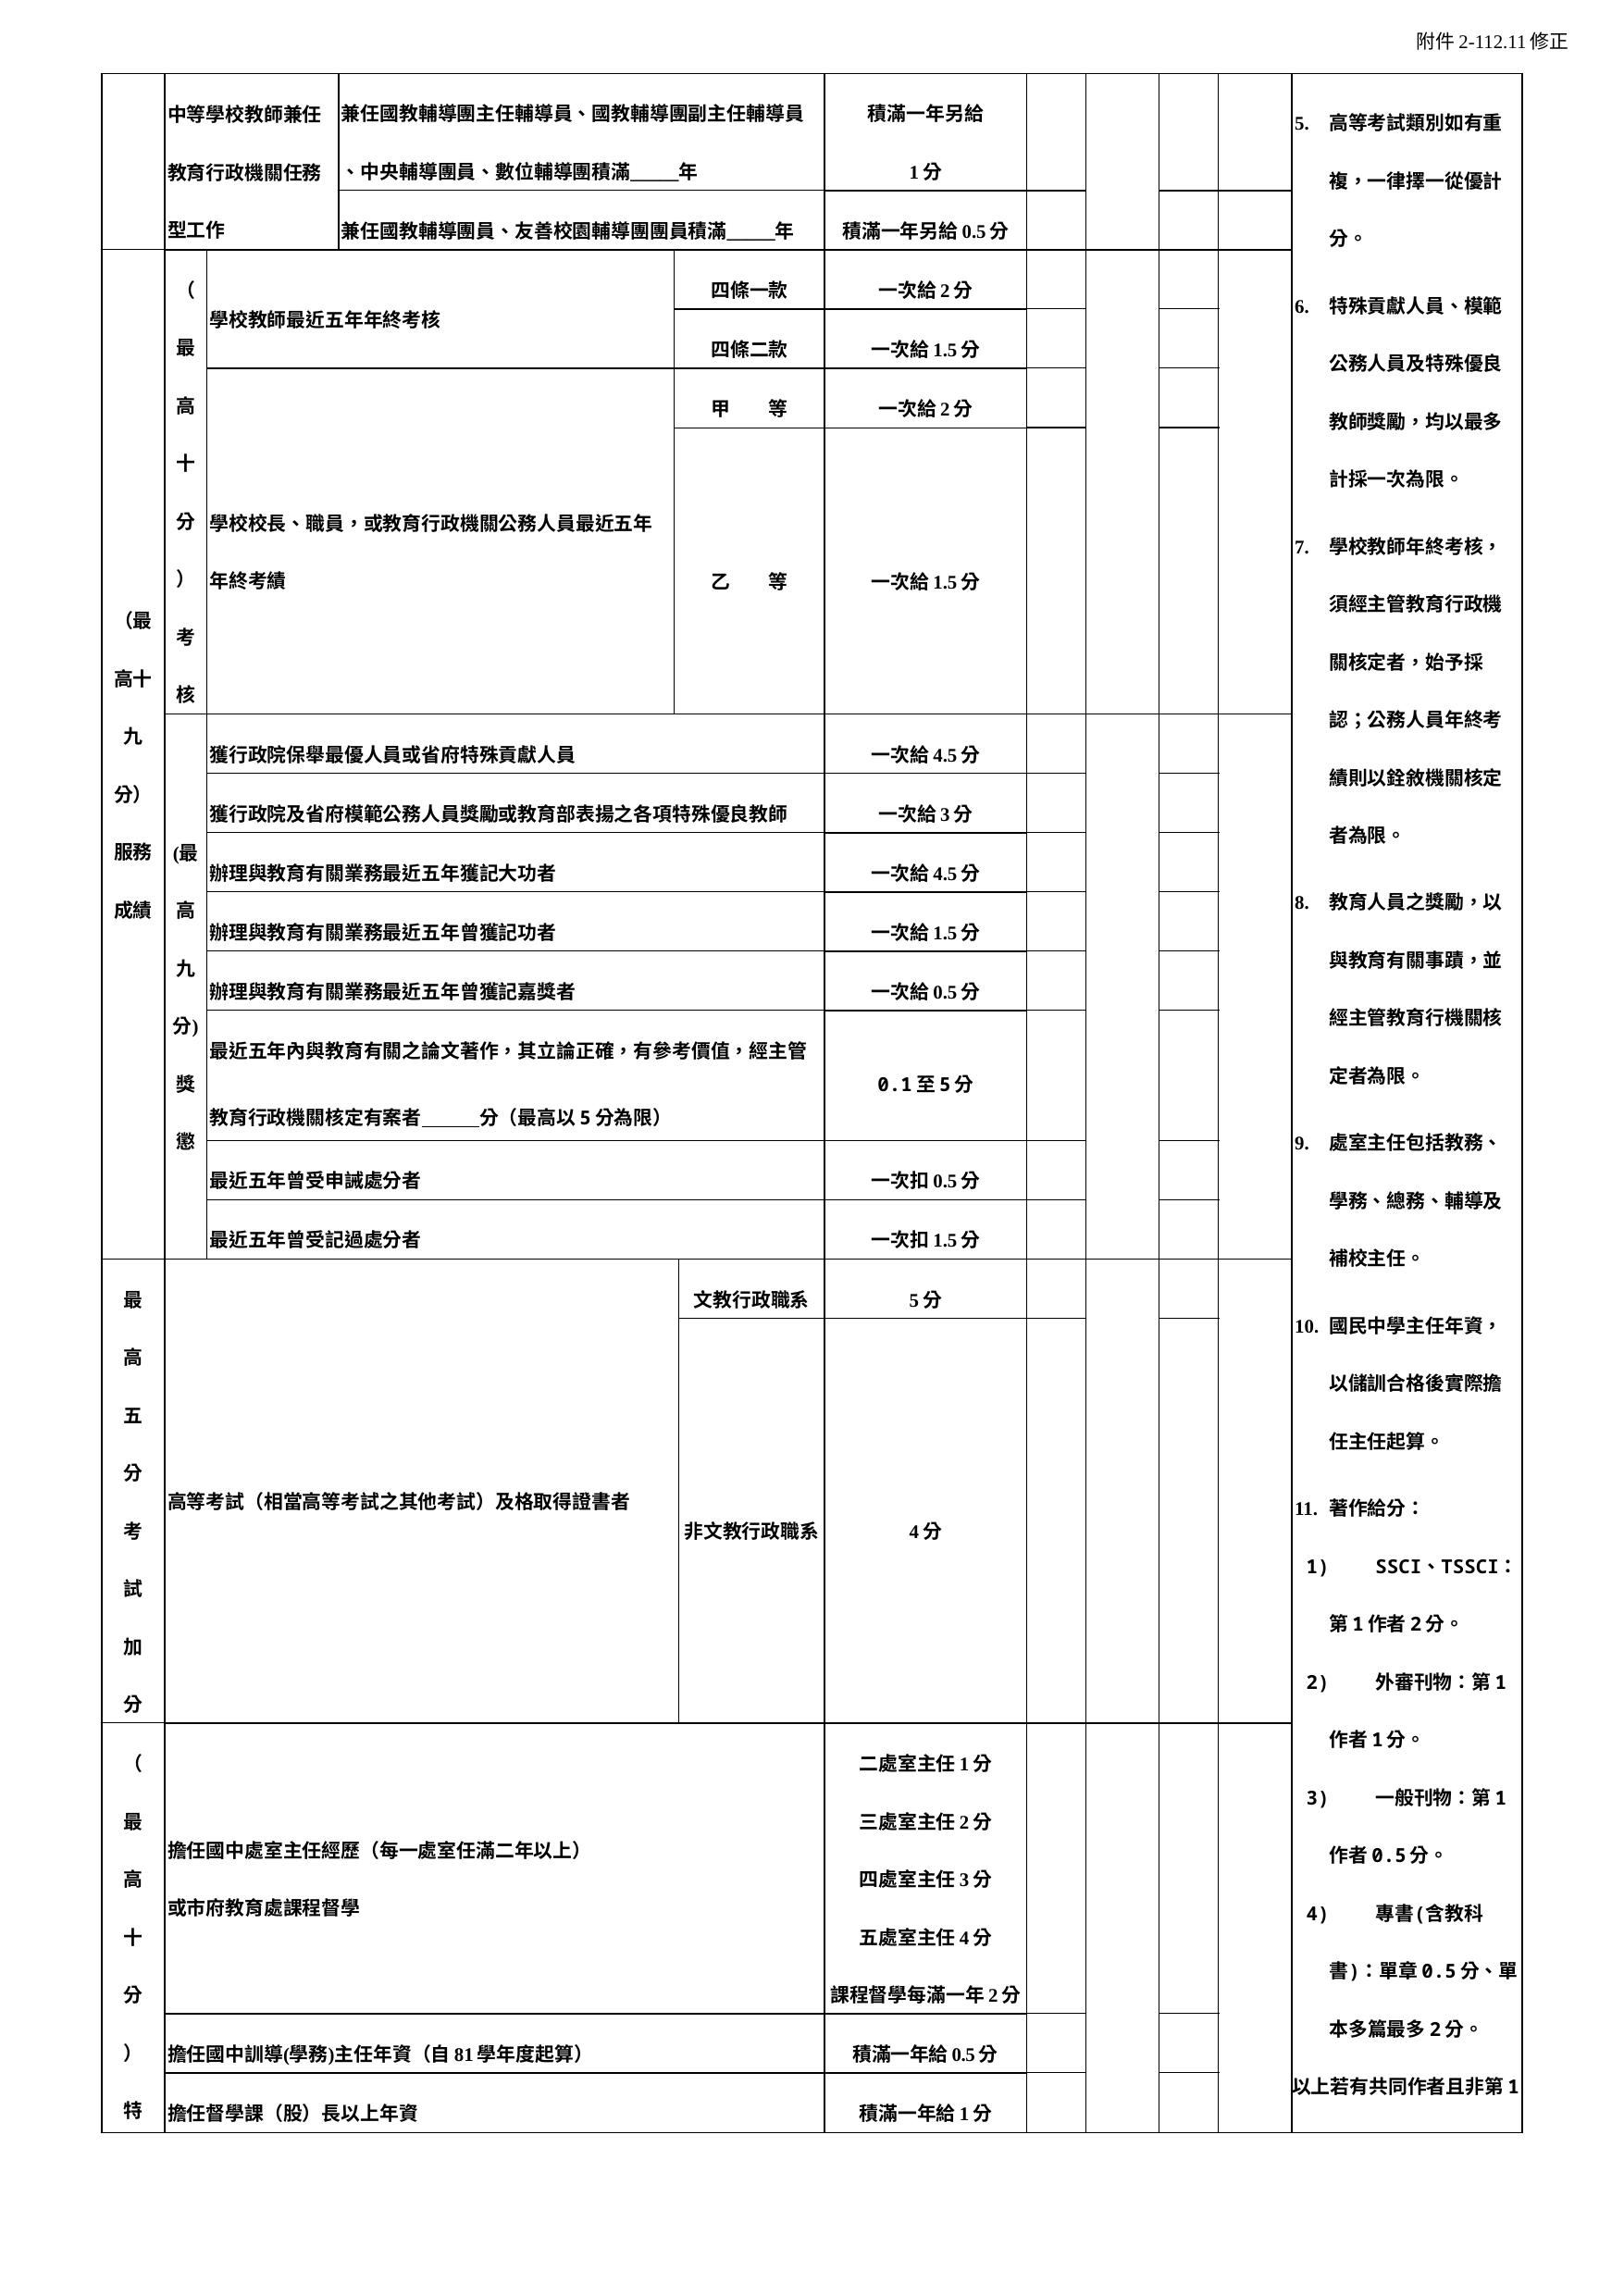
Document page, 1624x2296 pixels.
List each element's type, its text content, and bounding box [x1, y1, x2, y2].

table_cell 兼任國教輔導團員、友善校園輔導團團員積滿_____年 [340, 191, 824, 249]
table_cell 一次給1.5分 [825, 893, 1026, 950]
table_cell [1159, 192, 1218, 249]
table_cell 積滿一年另給0.5分 [825, 192, 1026, 249]
table_cell 積滿一年另給 1分 [825, 74, 1026, 190]
table_cell [1159, 1200, 1218, 1259]
table_cell [1159, 1260, 1218, 1318]
table_cell 最近五年曾受記過處分者 [207, 1200, 824, 1259]
table_cell 一次扣1.5分 [825, 1200, 1026, 1259]
table_cell 一次給2分 [825, 369, 1026, 427]
table_cell [1159, 1141, 1218, 1199]
table_cell [1027, 714, 1085, 773]
table_cell 四條二款 [675, 310, 824, 367]
table_cell [1027, 309, 1085, 367]
table_cell 最高五分 考試加分 [103, 1260, 164, 1722]
table_cell 一次給1.5分 [825, 428, 1026, 714]
table_cell 一次給3分 [825, 774, 1026, 832]
table_cell [1086, 1260, 1159, 1722]
table_cell [1159, 1724, 1218, 2013]
table_cell [1159, 251, 1218, 308]
table_cell [1027, 1141, 1085, 1199]
table_cell [1027, 2014, 1085, 2072]
table_cell [1027, 833, 1085, 891]
table_cell 一次給0.5分 [825, 952, 1026, 1010]
table_cell 4分 [825, 1319, 1026, 1722]
table_cell 辦理與教育有關業務最近五年曾獲記嘉獎者 [207, 951, 824, 1010]
table_cell [1027, 368, 1085, 427]
table_cell [1219, 74, 1291, 190]
table_cell [1159, 74, 1218, 190]
table_cell [1219, 192, 1291, 249]
table_cell 0.1至5分 [825, 1011, 1026, 1140]
table_cell [1027, 428, 1085, 714]
table_cell [103, 74, 164, 249]
table_cell 一次給1.5分 [825, 310, 1026, 367]
table_cell [1086, 251, 1159, 714]
table_cell [1159, 368, 1218, 427]
table_cell 學校校長、職員，或教育行政機關公務人員最近五年年終考績 [207, 369, 674, 714]
table_cell 5分 [825, 1260, 1026, 1318]
table_cell [1027, 192, 1085, 249]
table_cell [1159, 1319, 1218, 1722]
table_cell [1159, 2014, 1218, 2072]
table_cell 二處室主任1分 三處室主任2分 四處室主任3分 五處室主任4分 課程督學每滿一年2分 [825, 1724, 1026, 2013]
table_cell (最高九分) 獎懲 [166, 714, 206, 1259]
table_cell 擔任督學課（股）長以上年資 [166, 2074, 824, 2131]
table_cell [1027, 2073, 1085, 2131]
table_cell 學歷部分採最高學歷計分，如有雙重資格一律擇一計分。 經歷部分除在山地、離島任教年資暨具有山地族籍並在山地中等學校任教年資另加積分外，其餘各欄位之年資如有重複一律擇一從優計分。 經歷部分，擔任輔導團專任輔導員、幹事、本土指導員職務，已具候用主任資格者，比照現職主任年資計算。 中等學校教師兼任教育行政機關任務型工作一項倘有雙重兼任擇一加分，不可重複。 高等考試類別如有重複，一律擇一從優計分。 特殊貢獻人員、模範公務人員及特殊優良教師獎勵，均以最多計採一次為限。 學校教師年終考核，須經主管教育行政機關核定者，始予採認；公務人員年終考績則以銓敘機關核定者為限。 教育人員之獎勵，以與教育有關事蹟，並經主管教育行機關核定者為限。 處室主任包括教務、學務、總務、輔導及補校主任。 國民中學主任年資，以儲訓合格後實際擔任主任起算。 著作給分： SSCI、TSSCI：第1作者2分。 外審刊物：第1作者1分。 一般刊物：第1作者0.5分。 專書(含教科書)：單章0.5分、單本多篇最多2分。 以上若有共同作者且非第1作者，每人給分依人數除第1作者或單章、單本分數計 [1293, 74, 1521, 2131]
table_cell 一次給4.5分 [825, 714, 1026, 773]
table_cell [1086, 714, 1159, 1259]
table_cell [1159, 774, 1218, 832]
table_cell 獲行政院及省府模範公務人員獎勵或教育部表揚之各項特殊優良教師 [207, 774, 824, 832]
table_cell 乙 等 [675, 428, 824, 714]
table_cell [1159, 833, 1218, 891]
table_cell 一次扣0.5分 [825, 1141, 1026, 1199]
table_cell [1219, 251, 1291, 714]
table_cell [1027, 774, 1085, 832]
table_cell 四條一款 [675, 251, 824, 308]
table_cell [1027, 951, 1085, 1010]
table_cell 獲行政院保舉最優人員或省府特殊貢獻人員 [207, 714, 824, 773]
table_cell 高等考試（相當高等考試之其他考試）及格取得證書者 [166, 1260, 678, 1722]
table_cell [1159, 892, 1218, 950]
table_cell 甲 等 [675, 369, 824, 427]
table_cell [1027, 1724, 1085, 2013]
table_cell [1027, 892, 1085, 950]
table_cell [1219, 1724, 1291, 2131]
table_cell [1159, 951, 1218, 1010]
table_cell [1159, 428, 1218, 714]
table_cell [1027, 74, 1085, 190]
table_cell 辦理與教育有關業務最近五年獲記大功者 [207, 833, 824, 891]
table_cell [1159, 714, 1218, 773]
table_cell 最近五年曾受申誡處分者 [207, 1141, 824, 1199]
table_cell [1086, 74, 1159, 249]
table_cell [1027, 251, 1085, 308]
table_cell 積滿一年給1分 [825, 2074, 1026, 2131]
table_cell [1159, 309, 1218, 367]
table_cell 中等學校教師兼任教育行政機關任務型工作 [166, 74, 338, 249]
table_cell [1027, 1011, 1085, 1140]
table_cell 擔任國中訓導(學務)主任年資（自81學年度起算） [166, 2015, 824, 2072]
table_cell [1159, 1011, 1218, 1140]
table_cell 兼任國教輔導團主任輔導員、國教輔導團副主任輔導員 、中央輔導團員、數位輔導團積滿_____年 [340, 74, 824, 190]
table_cell 最近五年內與教育有關之論文著作，其立論正確，有參考價值，經主管教育行政機關核定有案者 分（最高以5分為限） [207, 1011, 824, 1140]
table_cell [1219, 1260, 1291, 1722]
table_cell 文教行政職系 [679, 1260, 824, 1318]
table_cell 一次給4.5分 [825, 834, 1026, 891]
table_cell [1027, 1260, 1085, 1318]
table_cell 學校教師最近五年年終考核 [207, 251, 674, 367]
table_cell （最高十分） 特 [103, 1723, 164, 2131]
table_cell （最高十分） 考核 [166, 251, 206, 714]
table_cell [1159, 2073, 1218, 2131]
table_cell [1027, 1319, 1085, 1722]
table_cell [1027, 1200, 1085, 1259]
table_cell [1219, 714, 1291, 1259]
table_cell 辦理與教育有關業務最近五年曾獲記功者 [207, 892, 824, 950]
table_cell 一次給2分 [825, 251, 1026, 308]
table_cell [1086, 1724, 1159, 2131]
table_cell 擔任國中處室主任經歷（每一處室任滿二年以上） 或市府教育處課程督學 [166, 1724, 824, 2013]
table_cell （最高十九分） 服務成績 [103, 250, 164, 1259]
table_cell 非文教行政職系 [679, 1319, 824, 1722]
table_cell 積滿一年給0.5分 [825, 2015, 1026, 2072]
